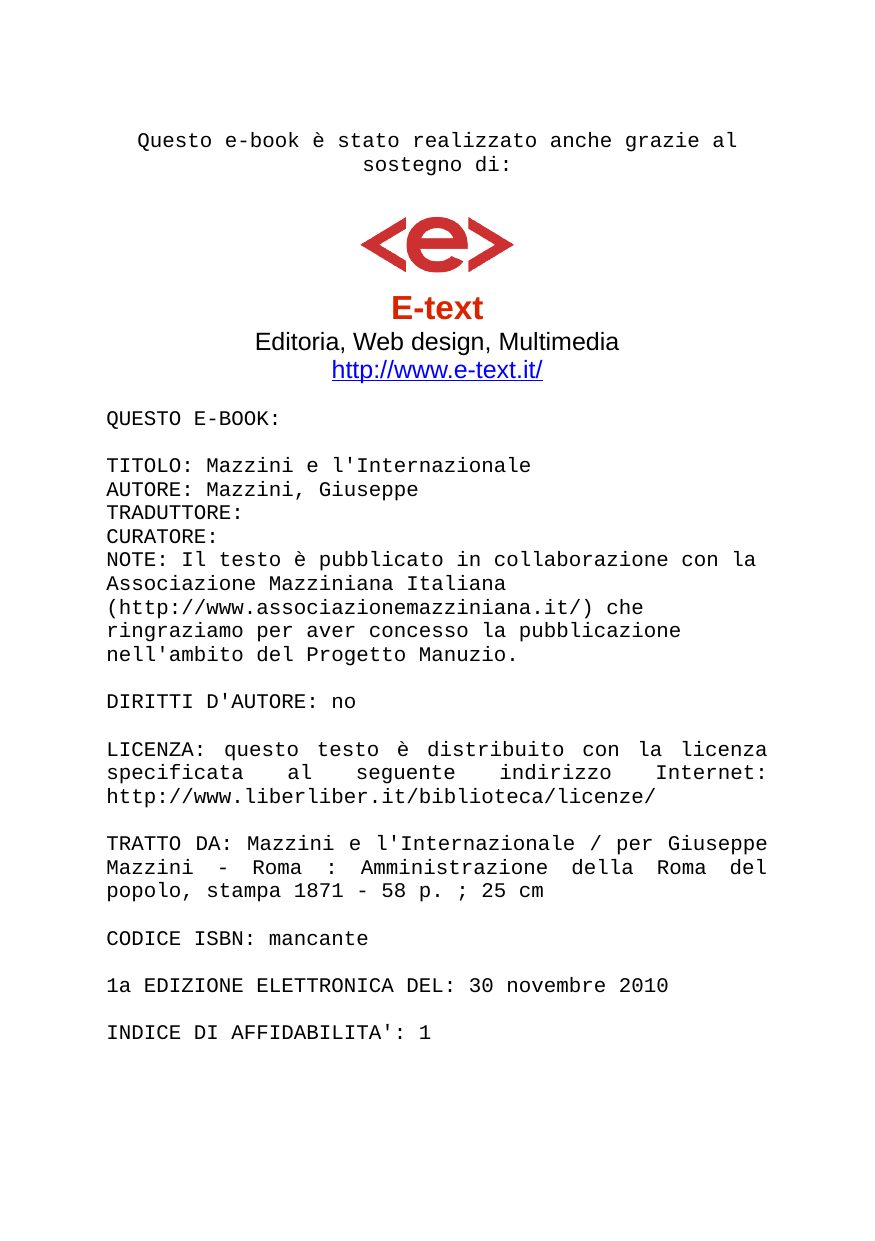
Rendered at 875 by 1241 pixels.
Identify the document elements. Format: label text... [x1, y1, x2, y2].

text QUESTO E-BOOK: [106, 408, 768, 431]
text TRADUTTORE: [106, 502, 768, 526]
text CURATORE: [106, 526, 768, 549]
text CODICE ISBN: mancante [106, 928, 768, 951]
text http://www.e-text.it/ [106, 355, 768, 384]
text Editoria, Web design, Multimedia [106, 326, 768, 355]
picture [360, 216, 515, 273]
text LICENZA: questo testo è distribuito con la licenza specificata al seguente indirizzo Internet: http://www.liberliber.it/biblioteca/licenze/ [106, 739, 768, 809]
text AUTORE: Mazzini, Giuseppe [106, 478, 768, 502]
text E-text [106, 288, 768, 326]
text TRATTO DA: Mazzini e l'Internazionale / per Giuseppe Mazzini - Roma : Amministrazione della Roma del popolo, stampa 1871 - 58 p. ; 25 cm [106, 833, 768, 904]
text Questo e-book è stato realizzato anche grazie al sostegno di: [106, 130, 768, 178]
text TITOLO: Mazzini e l'Internazionale [106, 455, 768, 478]
text 1a EDIZIONE ELETTRONICA DEL: 30 novembre 2010 [106, 975, 768, 999]
text INDICE DI AFFIDABILITA': 1 [106, 1022, 768, 1046]
text DIRITTI D'AUTORE: no [106, 691, 768, 715]
text NOTE: Il testo è pubblicato in collaborazione con la Associazione Mazziniana Italiana (http://www.associazionemazziniana.it/) che ringraziamo per aver concesso la pubblicazione nell'ambito del Progetto Manuzio. [106, 549, 768, 668]
